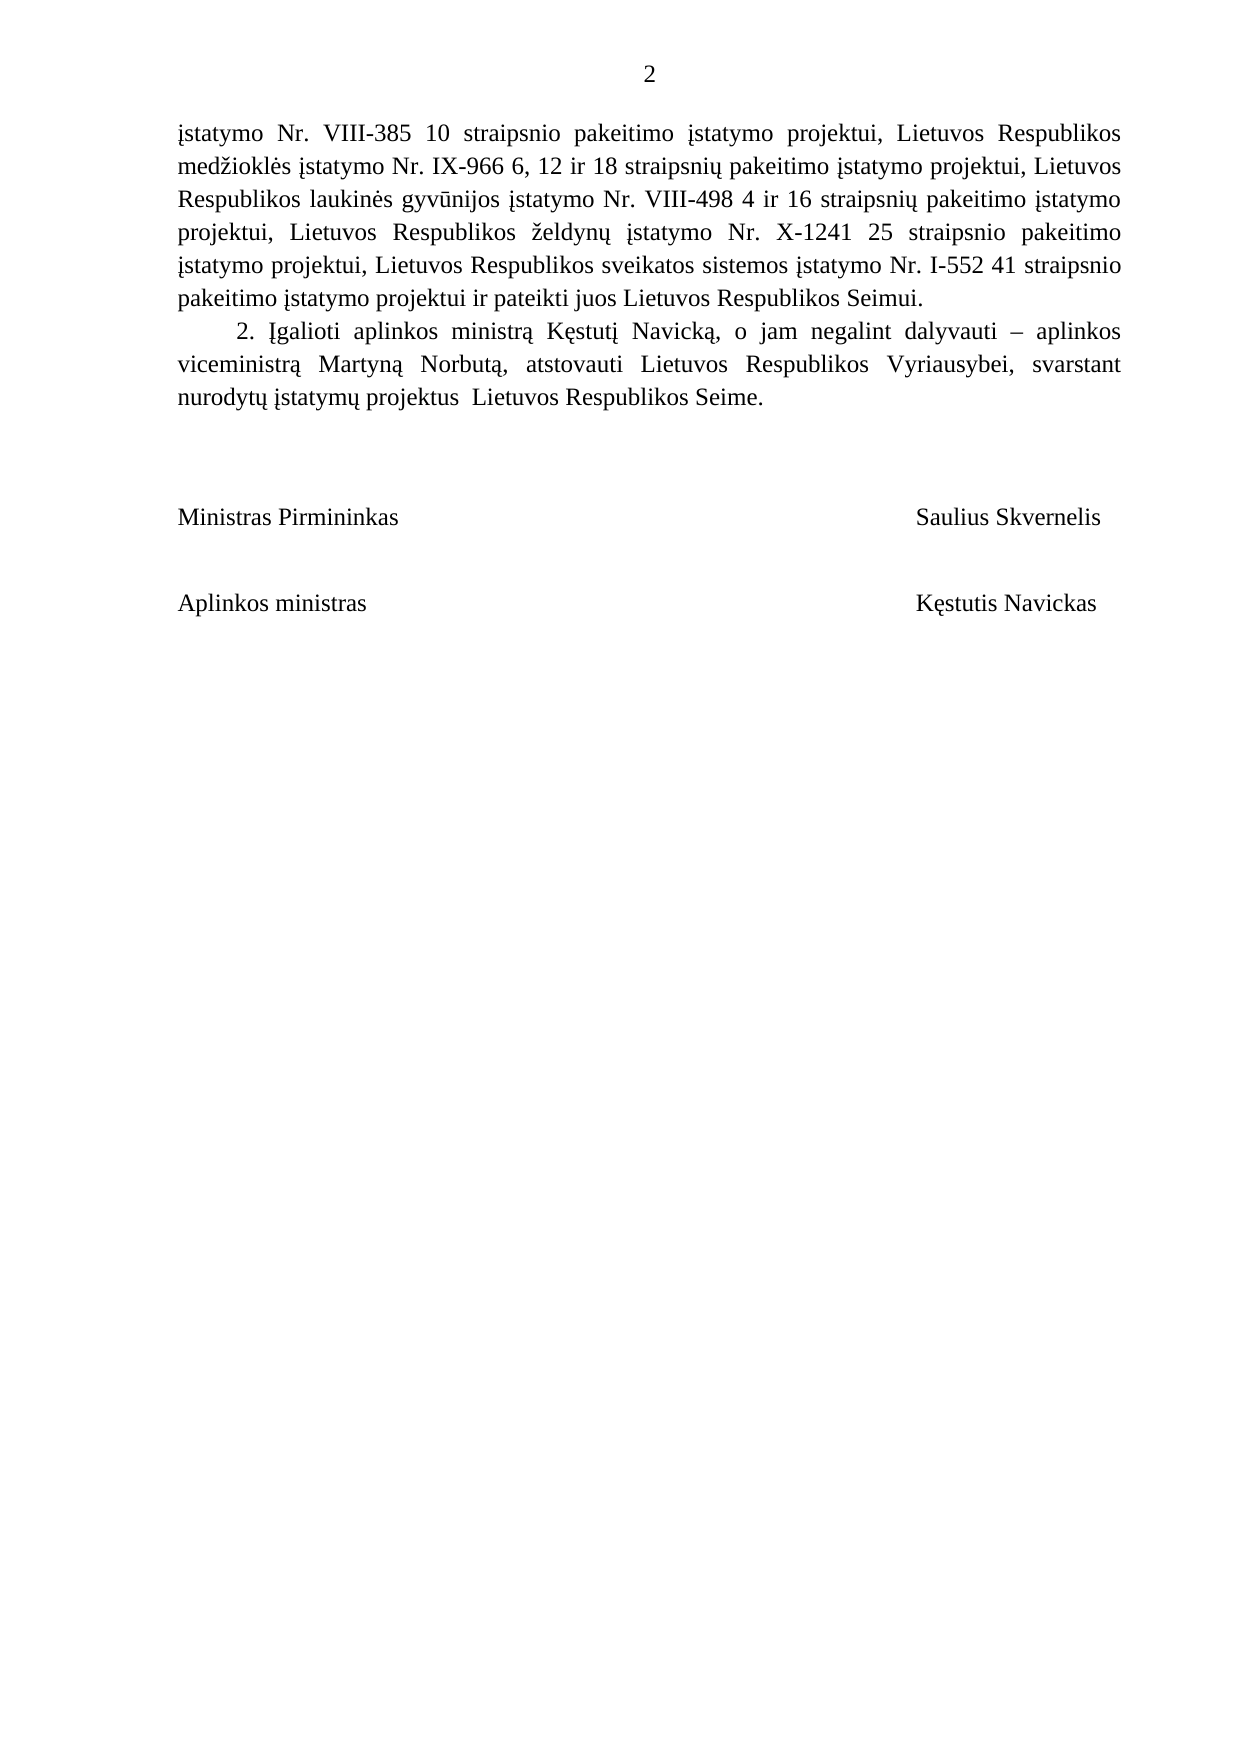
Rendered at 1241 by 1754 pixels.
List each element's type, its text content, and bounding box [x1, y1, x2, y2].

text Ministras Pirmininkas Saulius Skvernelis [177, 502, 1122, 530]
text Aplinkos ministras Kęstutis Navickas [177, 588, 1122, 617]
text įstatymo Nr. VIII-385 10 straipsnio pakeitimo įstatymo projektui, Lietuvos Respublikos medžioklės įstatymo Nr. IX-966 6, 12 ir 18 straipsnių pakeitimo įstatymo projektui, Lietuvos Respublikos laukinės gyvūnijos įstatymo Nr. VIII-498 4 ir 16 straipsnių pakeitimo įstatymo projektui, Lietuvos Respublikos želdynų įstatymo Nr. X-1241 25 straipsnio pakeitimo įstatymo projektui, Lietuvos Respublikos sveikatos sistemos įstatymo Nr. I-552 41 straipsnio pakeitimo įstatymo projektui ir pateikti juos Lietuvos Respublikos Seimui. [177, 118, 1122, 312]
text 2. Įgalioti aplinkos ministrą Kęstutį Navicką, o jam negalint dalyvauti – aplinkos viceministrą Martyną Norbutą, atstovauti Lietuvos Respublikos Vyriausybei, svarstant nurodytų įstatymų projektus Lietuvos Respublikos Seime. [177, 316, 1122, 411]
